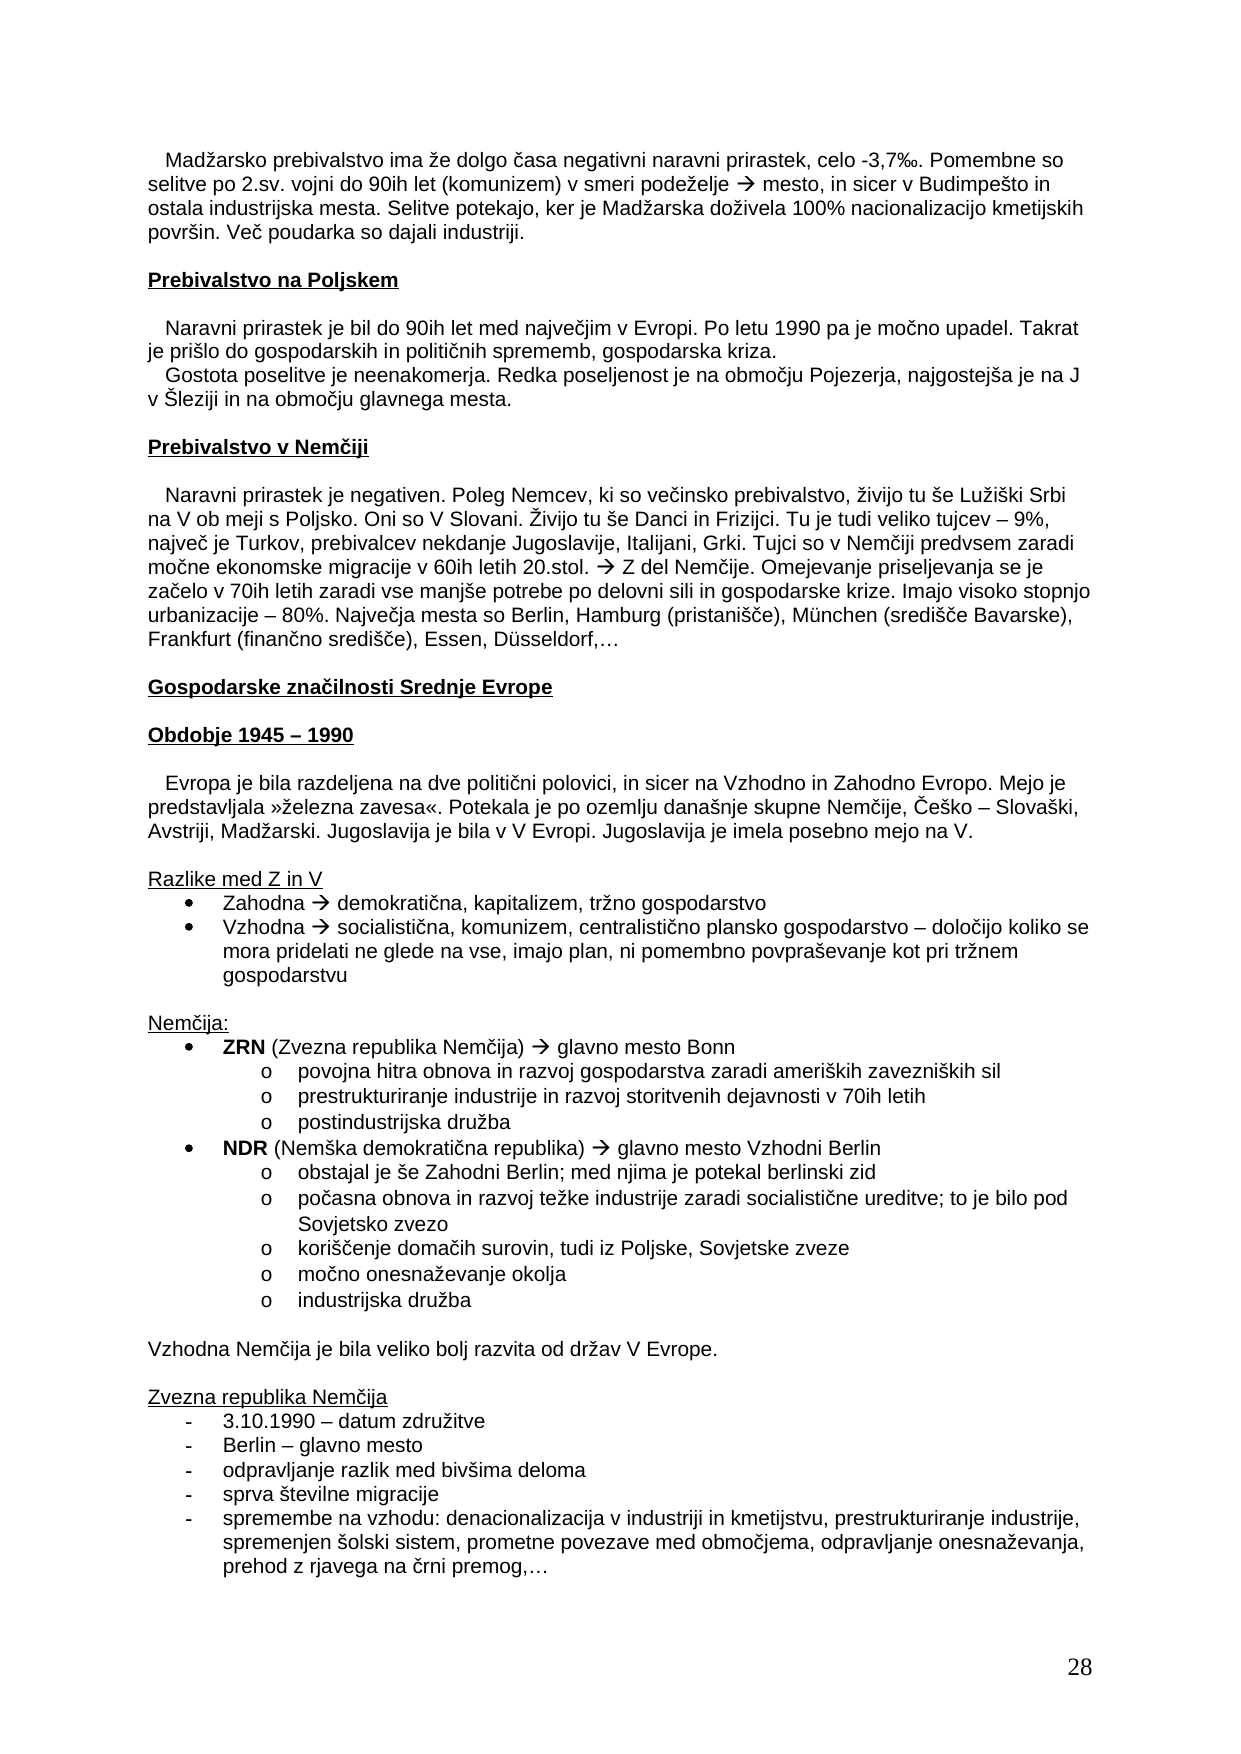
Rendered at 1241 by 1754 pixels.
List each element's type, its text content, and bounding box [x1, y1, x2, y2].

list močno onesnaževanje okolja [260, 1262, 1093, 1287]
text Gospodarske značilnosti Srednje Evrope [148, 675, 1093, 699]
list Vzhodna  socialistična, komunizem, centralistično plansko gospodarstvo – določijo koliko se mora pridelati ne glede na vse, imajo plan, ni pomembno povpraševanje kot pri tržnem gospodarstvu [185, 914, 1093, 987]
text Naravni prirastek je negativen. Poleg Nemcev, ki so večinsko prebivalstvo, živijo tu še Lužiški Srbi na V ob meji s Poljsko. Oni so V Slovani. Živijo tu še Danci in Frizijci. Tu je tudi veliko tujcev – 9%, največ je Turkov, prebivalcev nekdanje Jugoslavije, Italijani, Grki. Tujci so v Nemčiji predvsem zaradi močne ekonomske migracije v 60ih letih 20.stol.  Z del Nemčije. Omejevanje priseljevanja se je začelo v 70ih letih zaradi vse manjše potrebe po delovni sili in gospodarske krize. Imajo visoko stopnjo urbanizacije – 80%. Največja mesta so Berlin, Hamburg (pristanišče), München (središče Bavarske), Frankfurt (finančno središče), Essen, Düsseldorf,… [148, 483, 1093, 651]
list Berlin – glavno mesto [185, 1433, 1093, 1457]
text Madžarsko prebivalstvo ima že dolgo časa negativni naravni prirastek, celo -3,7‰. Pomembne so selitve po 2.sv. vojni do 90ih let (komunizem) v smeri podeželje  mesto, in sicer v Budimpešto in ostala industrijska mesta. Selitve potekajo, ker je Madžarska doživela 100% nacionalizacijo kmetijskih površin. Več poudarka so dajali industriji. [148, 148, 1093, 243]
list NDR (Nemška demokratična republika)  glavno mesto Vzhodni Berlin [185, 1136, 1093, 1160]
list odpravljanje razlik med bivšima deloma [185, 1457, 1093, 1482]
list obstajal je še Zahodni Berlin; med njima je potekal berlinski zid [260, 1160, 1093, 1186]
list Zahodna  demokratična, kapitalizem, tržno gospodarstvo [185, 891, 1093, 914]
text Zvezna republika Nemčija [148, 1385, 1093, 1409]
text Gostota poselitve je neenakomerja. Redka poseljenost je na območju Pojezerja, najgostejša je na J v Šleziji in na območju glavnega mesta. [148, 363, 1093, 411]
text Vzhodna Nemčija je bila veliko bolj razvita od držav V Evrope. [148, 1337, 1093, 1361]
list povojna hitra obnova in razvoj gospodarstva zaradi ameriških zavezniških sil [260, 1058, 1093, 1084]
list sprva številne migracije [185, 1482, 1093, 1506]
list spremembe na vzhodu: denacionalizacija v industriji in kmetijstvu, prestrukturiranje industrije, spremenjen šolski sistem, prometne povezave med območjema, odpravljanje onesnaževanja, prehod z rjavega na črni premog,… [185, 1506, 1093, 1578]
list ZRN (Zvezna republika Nemčija)  glavno mesto Bonn [185, 1034, 1093, 1058]
text Nemčija: [148, 1011, 1093, 1034]
text Prebivalstvo na Poljskem [148, 267, 1093, 291]
text Obdobje 1945 – 1990 [148, 723, 1093, 747]
list počasna obnova in razvoj težke industrije zaradi socialistične ureditve; to je bilo pod Sovjetsko zvezo [260, 1186, 1093, 1236]
text Evropa je bila razdeljena na dve politični polovici, in sicer na Vzhodno in Zahodno Evropo. Mejo je predstavljala »železna zavesa«. Potekala je po ozemlju današnje skupne Nemčije, Češko – Slovaški, Avstriji, Madžarski. Jugoslavija je bila v V Evropi. Jugoslavija je imela posebno mejo na V. [148, 771, 1093, 843]
list 3.10.1990 – datum združitve [185, 1409, 1093, 1433]
list postindustrijska družba [260, 1110, 1093, 1136]
text Naravni prirastek je bil do 90ih let med največjim v Evropi. Po letu 1990 pa je močno upadel. Takrat je prišlo do gospodarskih in političnih sprememb, gospodarska kriza. [148, 315, 1093, 363]
list industrijska družba [260, 1287, 1093, 1313]
list prestrukturiranje industrije in razvoj storitvenih dejavnosti v 70ih letih [260, 1084, 1093, 1110]
text Prebivalstvo v Nemčiji [148, 435, 1093, 459]
text Razlike med Z in V [148, 867, 1093, 891]
list koriščenje domačih surovin, tudi iz Poljske, Sovjetske zveze [260, 1236, 1093, 1262]
